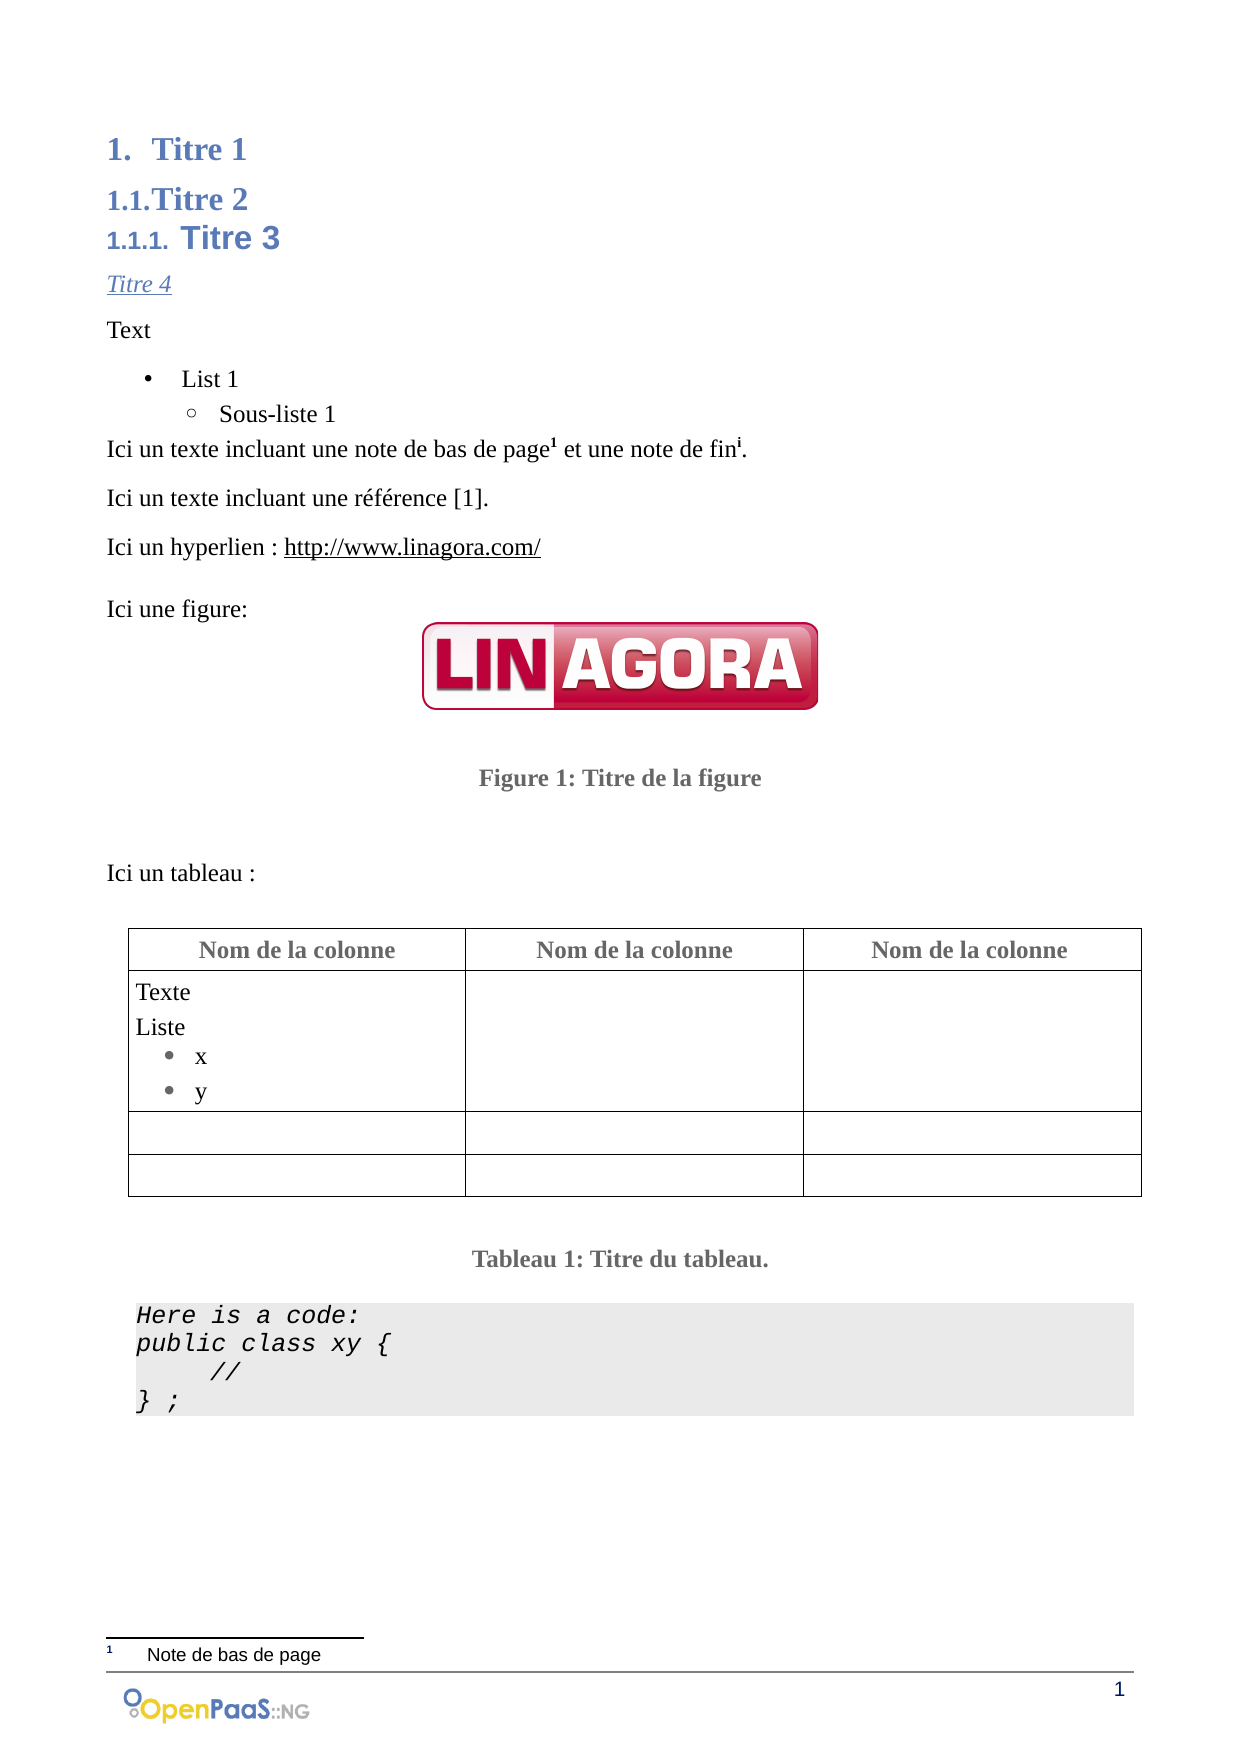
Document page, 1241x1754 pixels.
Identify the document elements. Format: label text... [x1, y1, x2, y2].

subtitle Titre 1 [106, 129, 1134, 167]
text Ici un texte incluant une référence [1]. [106, 483, 1134, 512]
table_cell [466, 971, 803, 1111]
text Ici une figure: [106, 594, 1134, 622]
table_cell [466, 1112, 803, 1153]
table_cell [804, 1155, 1141, 1196]
table_header Nom de la colonne [466, 929, 803, 970]
subtitle Titre 4 [106, 269, 1134, 298]
table_cell [129, 1112, 465, 1153]
table_cell [804, 971, 1141, 1111]
table_cell [129, 1155, 465, 1196]
picture [118, 1686, 312, 1725]
picture [422, 622, 819, 710]
text Ici un texte incluant une note de bas de page et une note de fin. [106, 434, 1134, 463]
list List 1 [144, 364, 1134, 393]
text // [136, 1359, 1134, 1388]
table_header Nom de la colonne [129, 929, 465, 970]
text } ; [136, 1388, 1134, 1416]
text Note de bas de page [106, 1644, 1134, 1665]
text Ici un tableau : [106, 858, 1134, 887]
subtitle Titre 3 [106, 218, 1134, 256]
table_cell [466, 1155, 803, 1196]
text Ici un hyperlien : http://www.linagora.com/ [106, 532, 1134, 561]
text public class xy { [136, 1331, 1134, 1359]
text Text [106, 315, 1134, 344]
text Figure 1: Titre de la figure [106, 763, 1134, 792]
title Tableau 1: Titre du tableau. [106, 1244, 1134, 1273]
table_header Nom de la colonne [804, 929, 1141, 970]
list Sous-liste 1 [181, 399, 1134, 428]
subtitle Titre 2 [106, 179, 1134, 218]
table_cell Texte Liste x y [129, 971, 465, 1111]
table_cell [804, 1112, 1141, 1153]
text Here is a code: [136, 1303, 1134, 1331]
